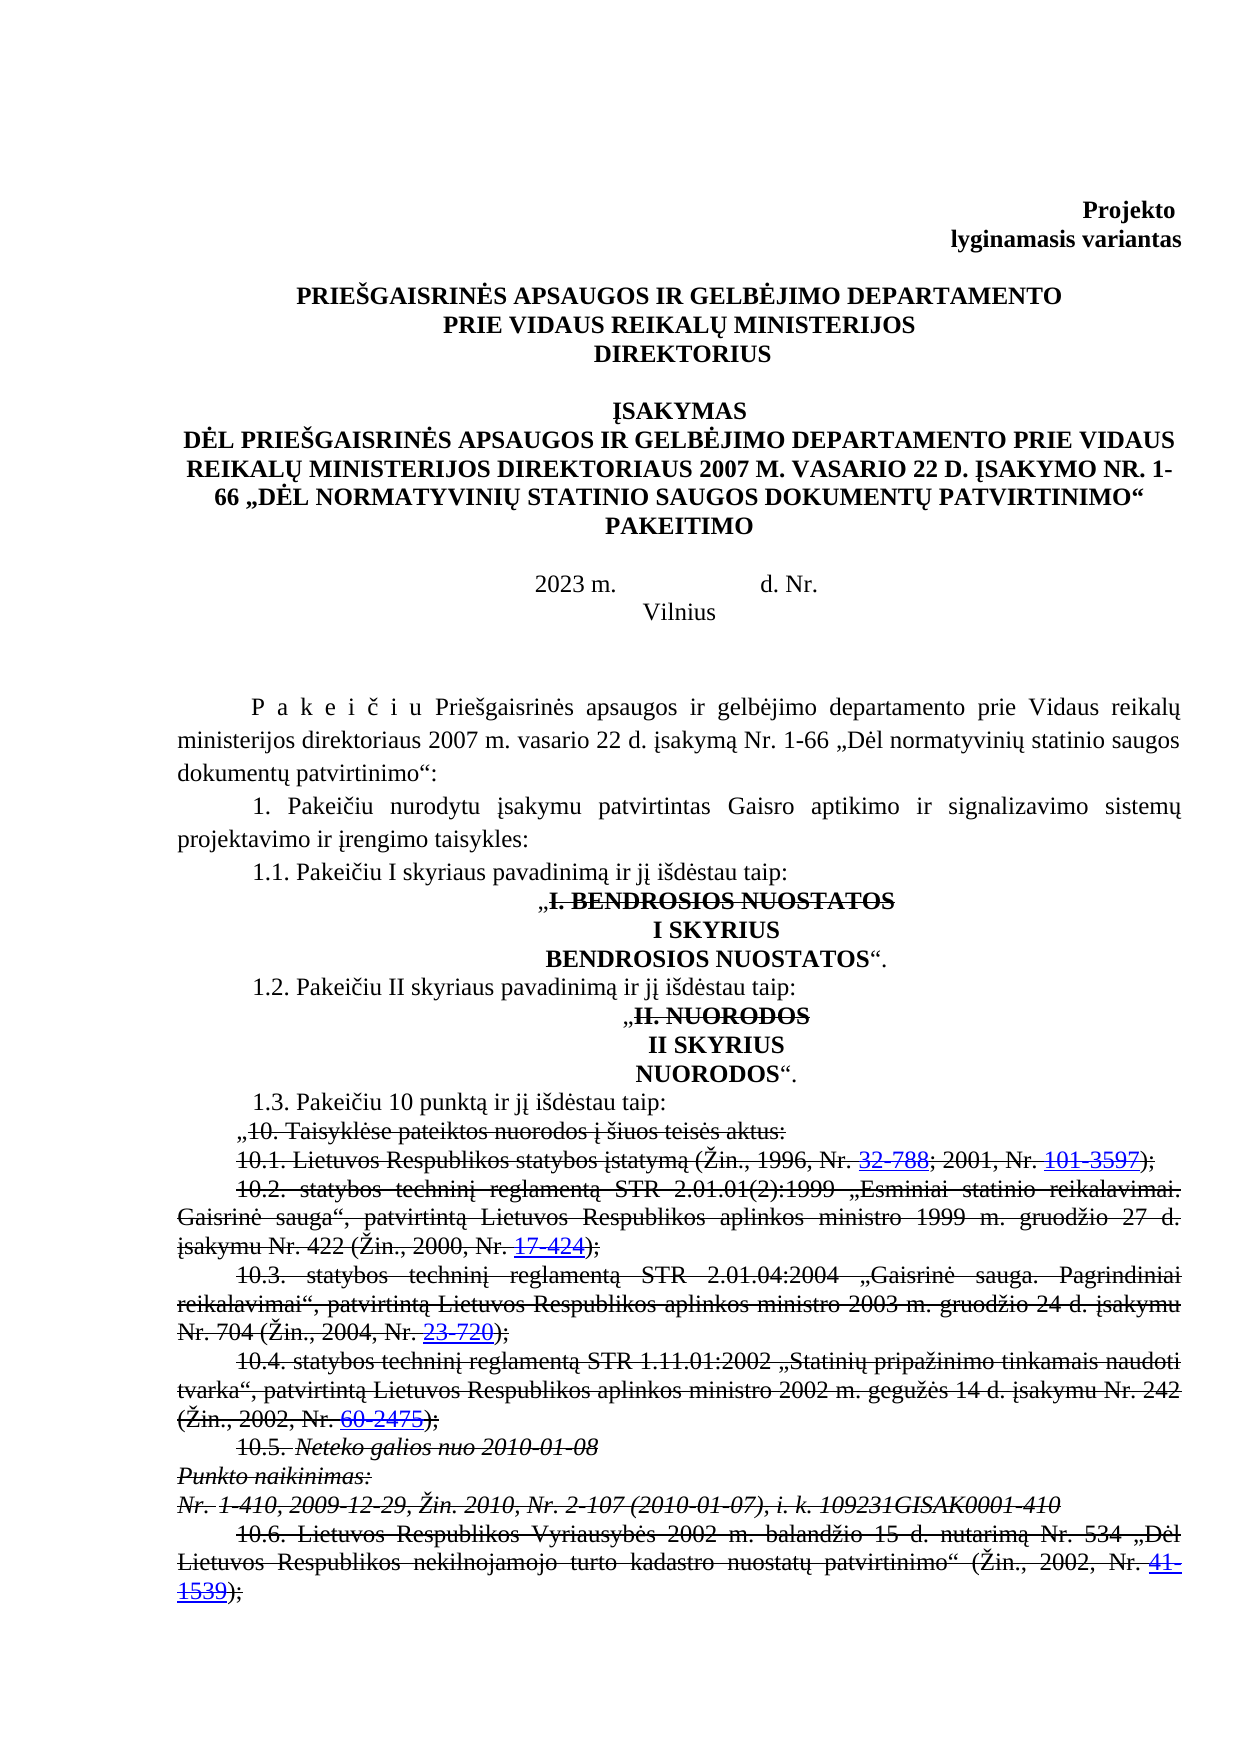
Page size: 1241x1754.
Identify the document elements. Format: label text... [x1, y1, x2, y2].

text 1. Pakeičiu nurodytu įsakymu patvirtintas Gaisro aptikimo ir signalizavimo sistemų projektavimo ir įrengimo taisykles: [177, 791, 1182, 853]
text 10.4. statybos techninį reglamentą STR 1.11.01:2002 „Statinių pripažinimo tinkamais naudoti tvarka“, patvirtintą Lietuvos Respublikos aplinkos ministro 2002 m. gegužės 14 d. įsakymu Nr. 242 (Žin., 2002, Nr. 60-2475); [177, 1392, 1182, 1432]
text „I. BENDROSIOS NUOSTATOS [177, 886, 1182, 915]
text 10.2. statybos techninį reglamentą STR 2.01.01(2):1999 „Esminiai statinio reikalavimai. Gaisrinė sauga“, patvirtintą Lietuvos Respublikos aplinkos ministro 1999 m. gruodžio 27 d. įsakymu Nr. 422 (Žin., 2000, Nr. 17-424); [177, 1174, 1182, 1260]
text I SKYRIUS [177, 915, 1182, 944]
subtitle PRIEŠGAISRINĖS APSAUGOS IR GELBĖJIMO DEPARTAMENTO [177, 281, 1182, 310]
text 10.4. statybos techninį reglamentą STR 1.11.01:2002 „Statinių pripažinimo tinkamais naudoti tvarka“, patvirtintą Lietuvos Respublikos aplinkos ministro 2002 m. gegužės 14 d. įsakymu Nr. 242 (Žin., 2002, Nr. 60-2475); [177, 1346, 1182, 1391]
text Vilnius [177, 597, 1182, 626]
text „10. Taisyklėse pateiktos nuorodos į šiuos teisės aktus: [177, 1116, 1182, 1145]
text 1.1. Pakeičiu I skyriaus pavadinimą ir jį išdėstau taip: [177, 857, 1182, 886]
text Nr. 1-410, 2009-12-29, Žin. 2010, Nr. 2-107 (2010-01-07), i. k. 109231GISAK0001-410 [177, 1490, 1182, 1519]
text PRIE VIDAUS REIKALŲ MINISTERIJOS [177, 310, 1182, 339]
text „II. NUORODOS [177, 1001, 1182, 1030]
text DIREKTORIUS [177, 339, 1182, 367]
text 10.1. Lietuvos Respublikos statybos įstatymą (Žin., 1996, Nr. 32-788; 2001, Nr. 101-3597); [177, 1145, 1182, 1174]
text BENDROSIOS NUOSTATOS“. [177, 944, 1182, 972]
text Punkto naikinimas: [177, 1461, 1182, 1490]
text 10.5. Neteko galios nuo 2010-01-08 [177, 1432, 1182, 1461]
text 10.6. Lietuvos Respublikos Vyriausybės 2002 m. balandžio 15 d. nutarimą Nr. 534 „Dėl Lietuvos Respublikos nekilnojamojo turto kadastro nuostatų patvirtinimo“ (Žin., 2002, Nr. 41-1539); [177, 1564, 1182, 1605]
text Dėl PRIEŠGAISRINĖS APSAUGOS IR GELBĖJIMO DEPARTAMENTO PRIE VIDAUS REIKALŲ MINISTERIJOS DIREKTORIAUS 2007 M. VASARIO 22 D. ĮSAKYMO NR. 1-66 „DĖL NORMATYVINIŲ STATINIO SAUGOS DOKUMENTŲ PATVIRTINIMO“ PAKEITIMO [177, 425, 1182, 540]
text ĮSAKYMAS [177, 396, 1182, 425]
text Projekto [177, 195, 1182, 224]
text 2023 m. d. Nr. [177, 569, 1182, 597]
text NUORODOS“. [177, 1059, 1182, 1087]
text 10.3. statybos techninį reglamentą STR 2.01.04:2004 „Gaisrinė sauga. Pagrindiniai reikalavimai“, patvirtintą Lietuvos Respublikos aplinkos ministro 2003 m. gruodžio 24 d. įsakymu Nr. 704 (Žin., 2004, Nr. 23-720); [177, 1260, 1182, 1346]
text 1.2. Pakeičiu II skyriaus pavadinimą ir jį išdėstau taip: [177, 972, 1182, 1001]
text II SKYRIUS [177, 1030, 1182, 1059]
text P a k e i č i u Priešgaisrinės apsaugos ir gelbėjimo departamento prie Vidaus reikalų ministerijos direktoriaus 2007 m. vasario 22 d. įsakymą Nr. 1-66 „Dėl normatyvinių statinio saugos dokumentų patvirtinimo“: [177, 692, 1182, 787]
text 1.3. Pakeičiu 10 punktą ir jį išdėstau taip: [177, 1087, 1182, 1116]
text 10.6. Lietuvos Respublikos Vyriausybės 2002 m. balandžio 15 d. nutarimą Nr. 534 „Dėl Lietuvos Respublikos nekilnojamojo turto kadastro nuostatų patvirtinimo“ (Žin., 2002, Nr. 41-1539); [177, 1519, 1182, 1563]
text lyginamasis variantas [177, 224, 1182, 252]
